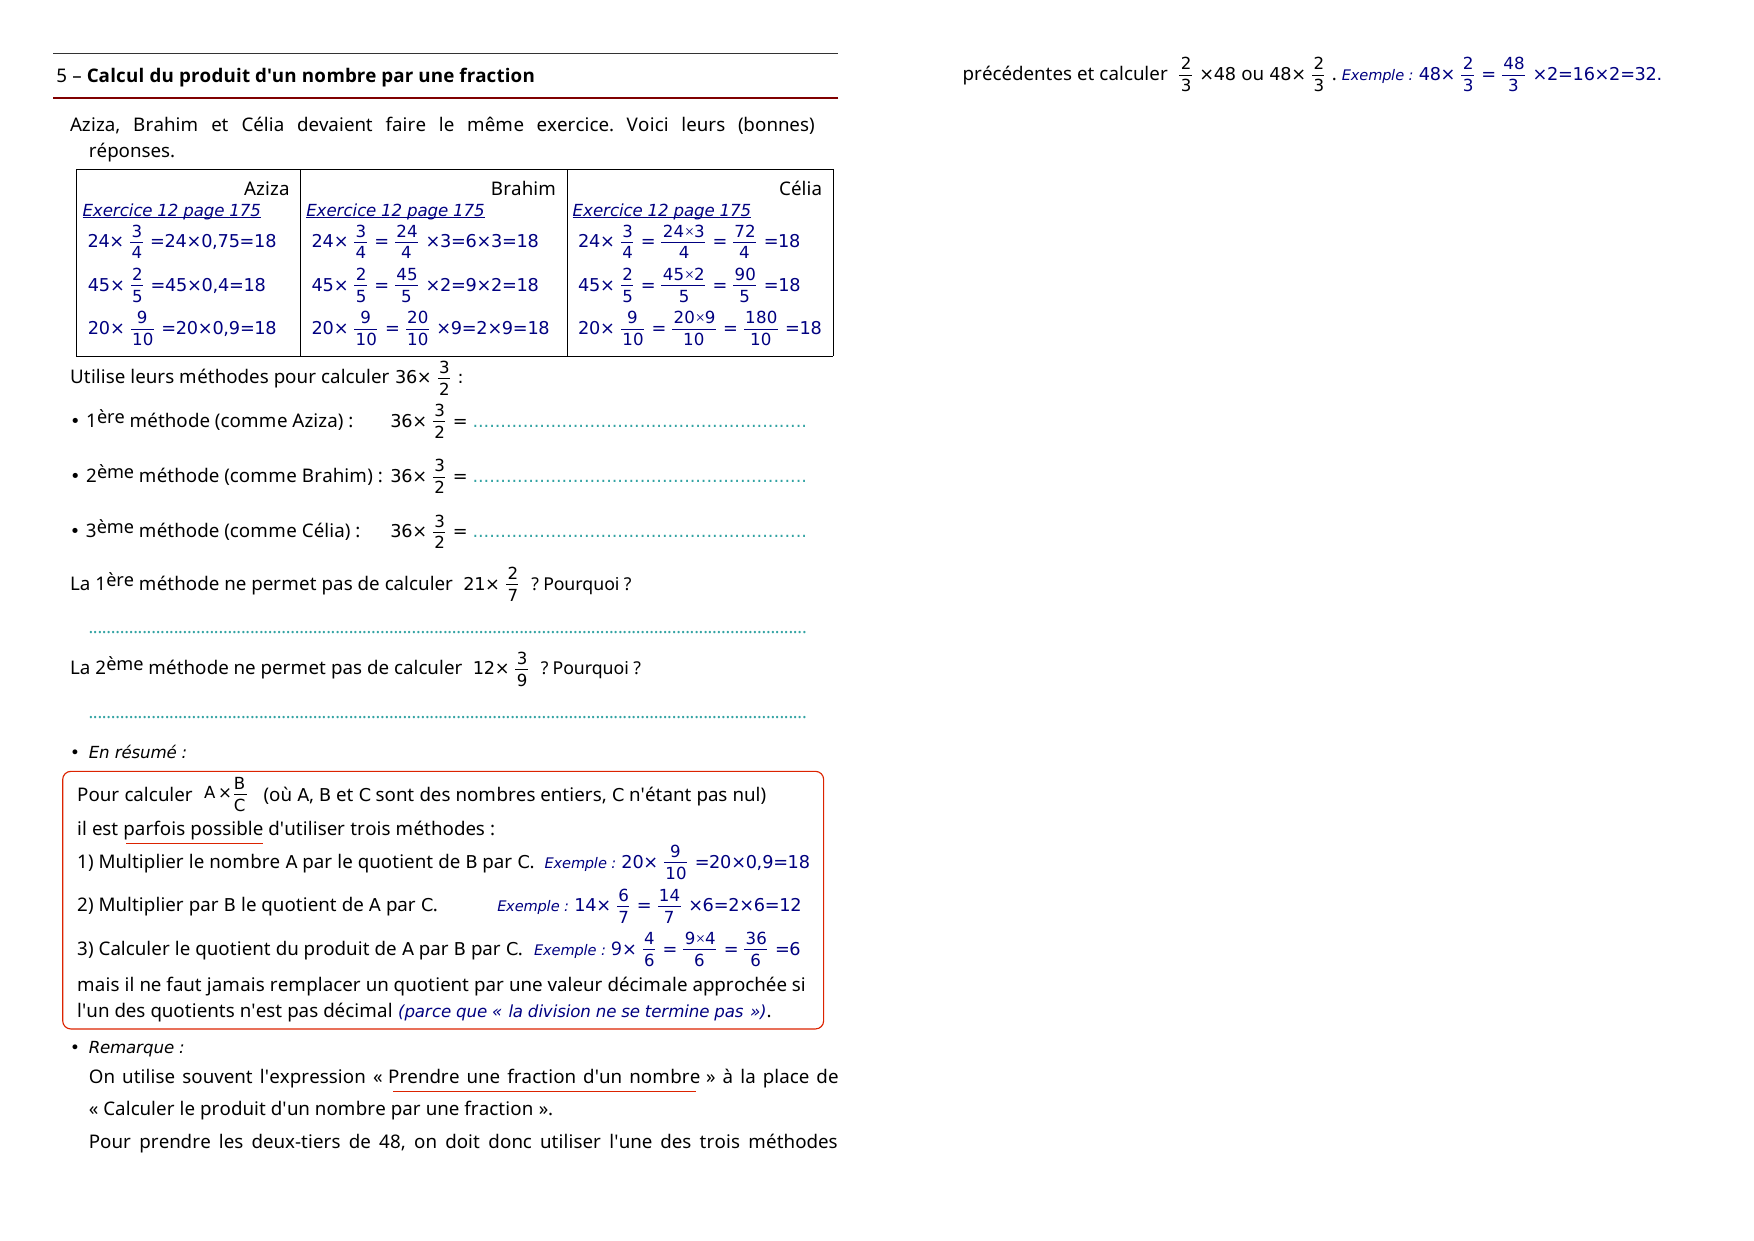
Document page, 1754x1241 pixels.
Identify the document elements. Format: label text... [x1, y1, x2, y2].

table_header Aziza Exercice 12 page 175 24×=24×0,75=18 45×=45×0,4=18 20×=20×0,9=18 [77, 170, 300, 356]
text Aziza, Brahim et Célia devaient faire le même exercice. Voici leurs (bonnes) réponses. [53, 111, 815, 163]
text 1) Multiplier le nombre A par le quotient de B par C. Exemple : 20×=20×0,9=18 [77, 841, 823, 884]
text Pour calculer (où A, B et C sont des nombres entiers, C n'étant pas nul) [77, 774, 823, 815]
text 5 – Calcul du produit d'un nombre par une fraction [53, 54, 838, 97]
text • 2ème méthode (comme Brahim) : 36×= [53, 455, 815, 498]
text Pour prendre les deux-tiers de 48, on doit donc utiliser l'une des trois méthodes [53, 1128, 838, 1154]
text On utilise souvent l'expression « Prendre une fraction d'un nombre » à la place de « Calculer le produit d'un nombre par une fraction ». [53, 1057, 838, 1122]
table_header Célia Exercice 12 page 175 24×===18 45×===18 20×===18 [568, 170, 833, 356]
text il est parfois possible d'utiliser trois méthodes : [77, 815, 823, 841]
text 2) Multiplier par B le quotient de A par C. Exemple : 14×=×6=2×6=12 [77, 884, 823, 928]
text Utilise leurs méthodes pour calculer 36×: [53, 356, 815, 400]
text • 1ère méthode (comme Aziza) : 36×= [53, 400, 828, 443]
text • En résumé : [53, 742, 838, 762]
text • 3ème méthode (comme Célia) : 36×= [53, 510, 815, 554]
text 3) Calculer le quotient du produit de A par B par C. Exemple : 9×===6 mais il ne faut jamais remplacer un quotient par une valeur décimale approchée si l'un des quotients n'est pas décimal (parce que « la division ne se termine pas »). [77, 928, 818, 1023]
text précédentes et calculer ×48 ou 48×. Exemple : 48×=×2=16×2=32. [927, 53, 1713, 97]
table_header Brahim Exercice 12 page 175 24×=×3=6×3=18 45×=×2=9×2=18 20×=×9=2×9=18 [301, 170, 567, 356]
text La 1ère méthode ne permet pas de calculer 21× ? Pourquoi ? [53, 562, 815, 606]
text • Remarque : [53, 1038, 838, 1057]
text La 2ème méthode ne permet pas de calculer 12× ? Pourquoi ? [53, 647, 815, 691]
